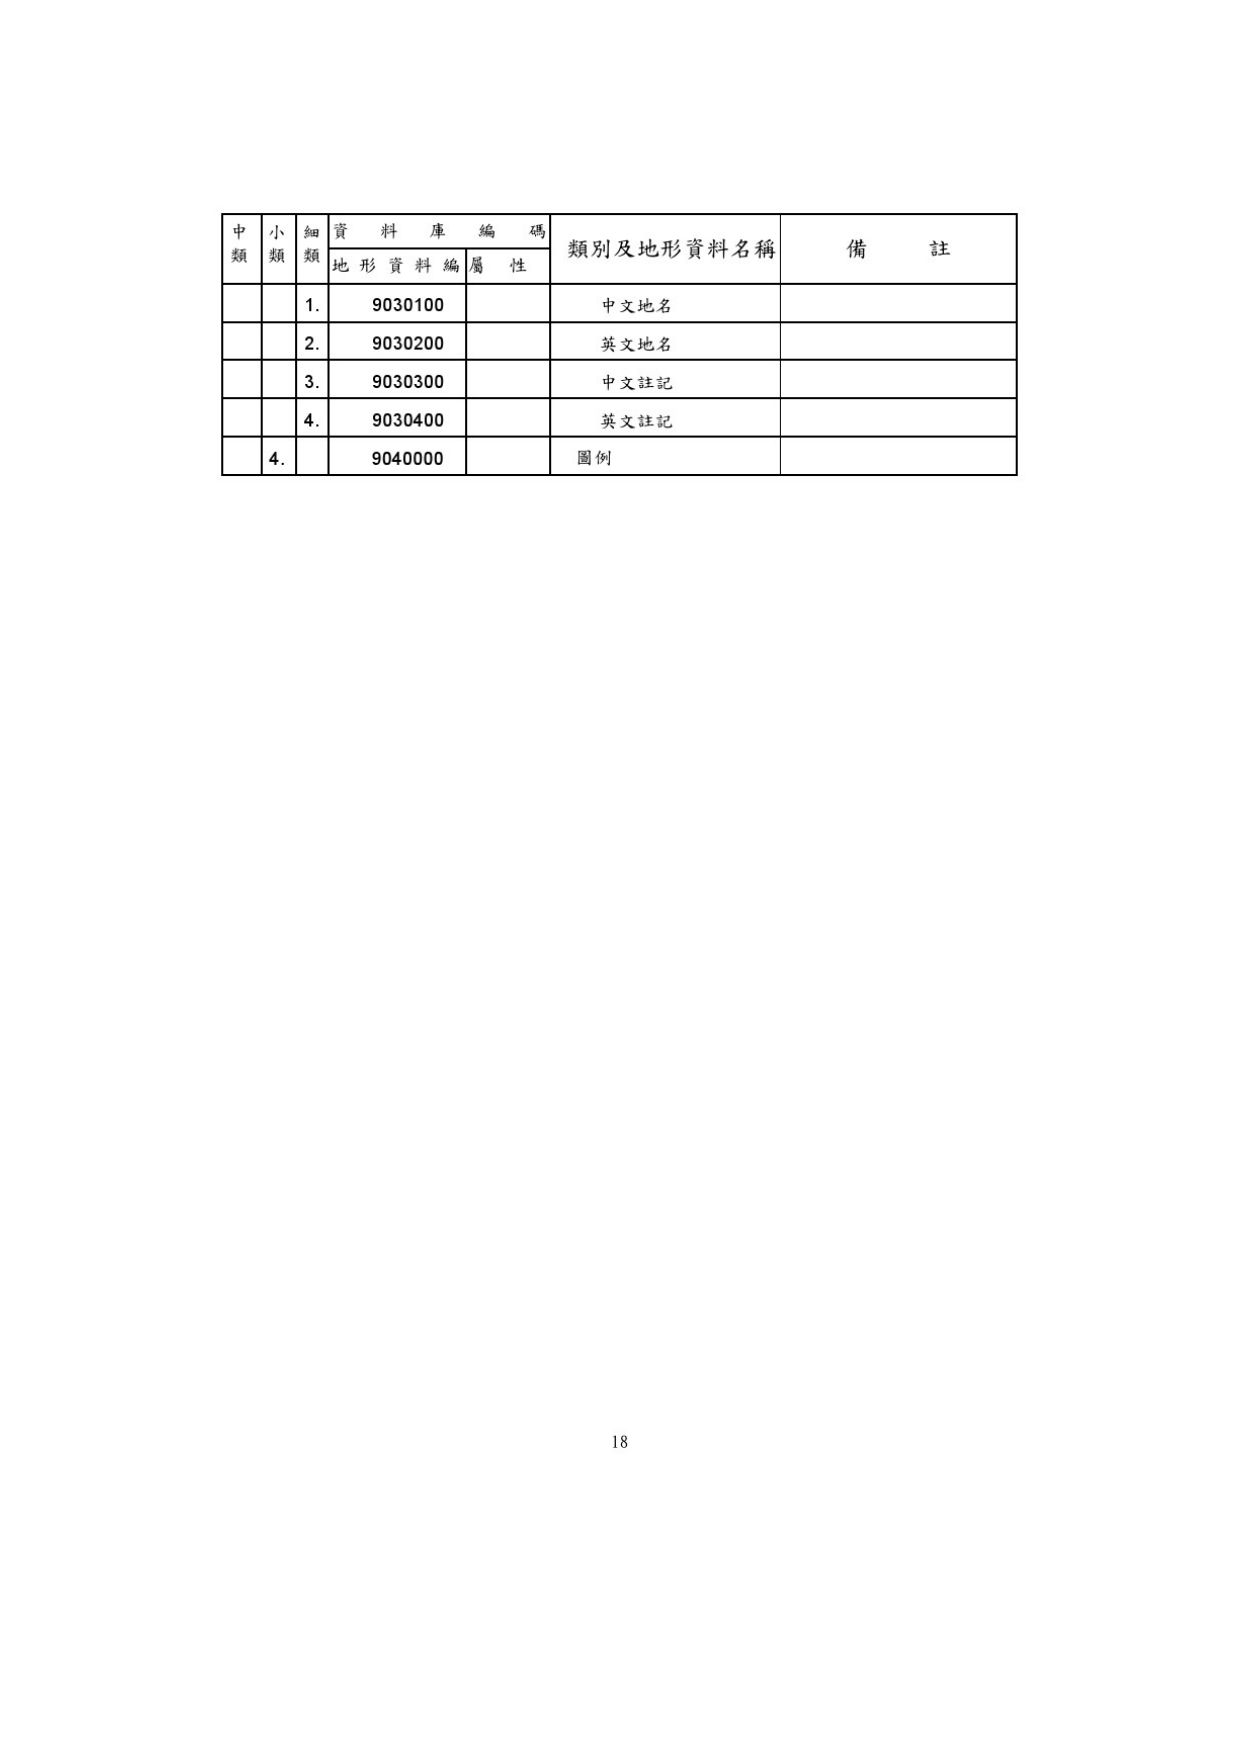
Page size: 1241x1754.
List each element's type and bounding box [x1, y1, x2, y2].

picture [118, 118, 1122, 1537]
